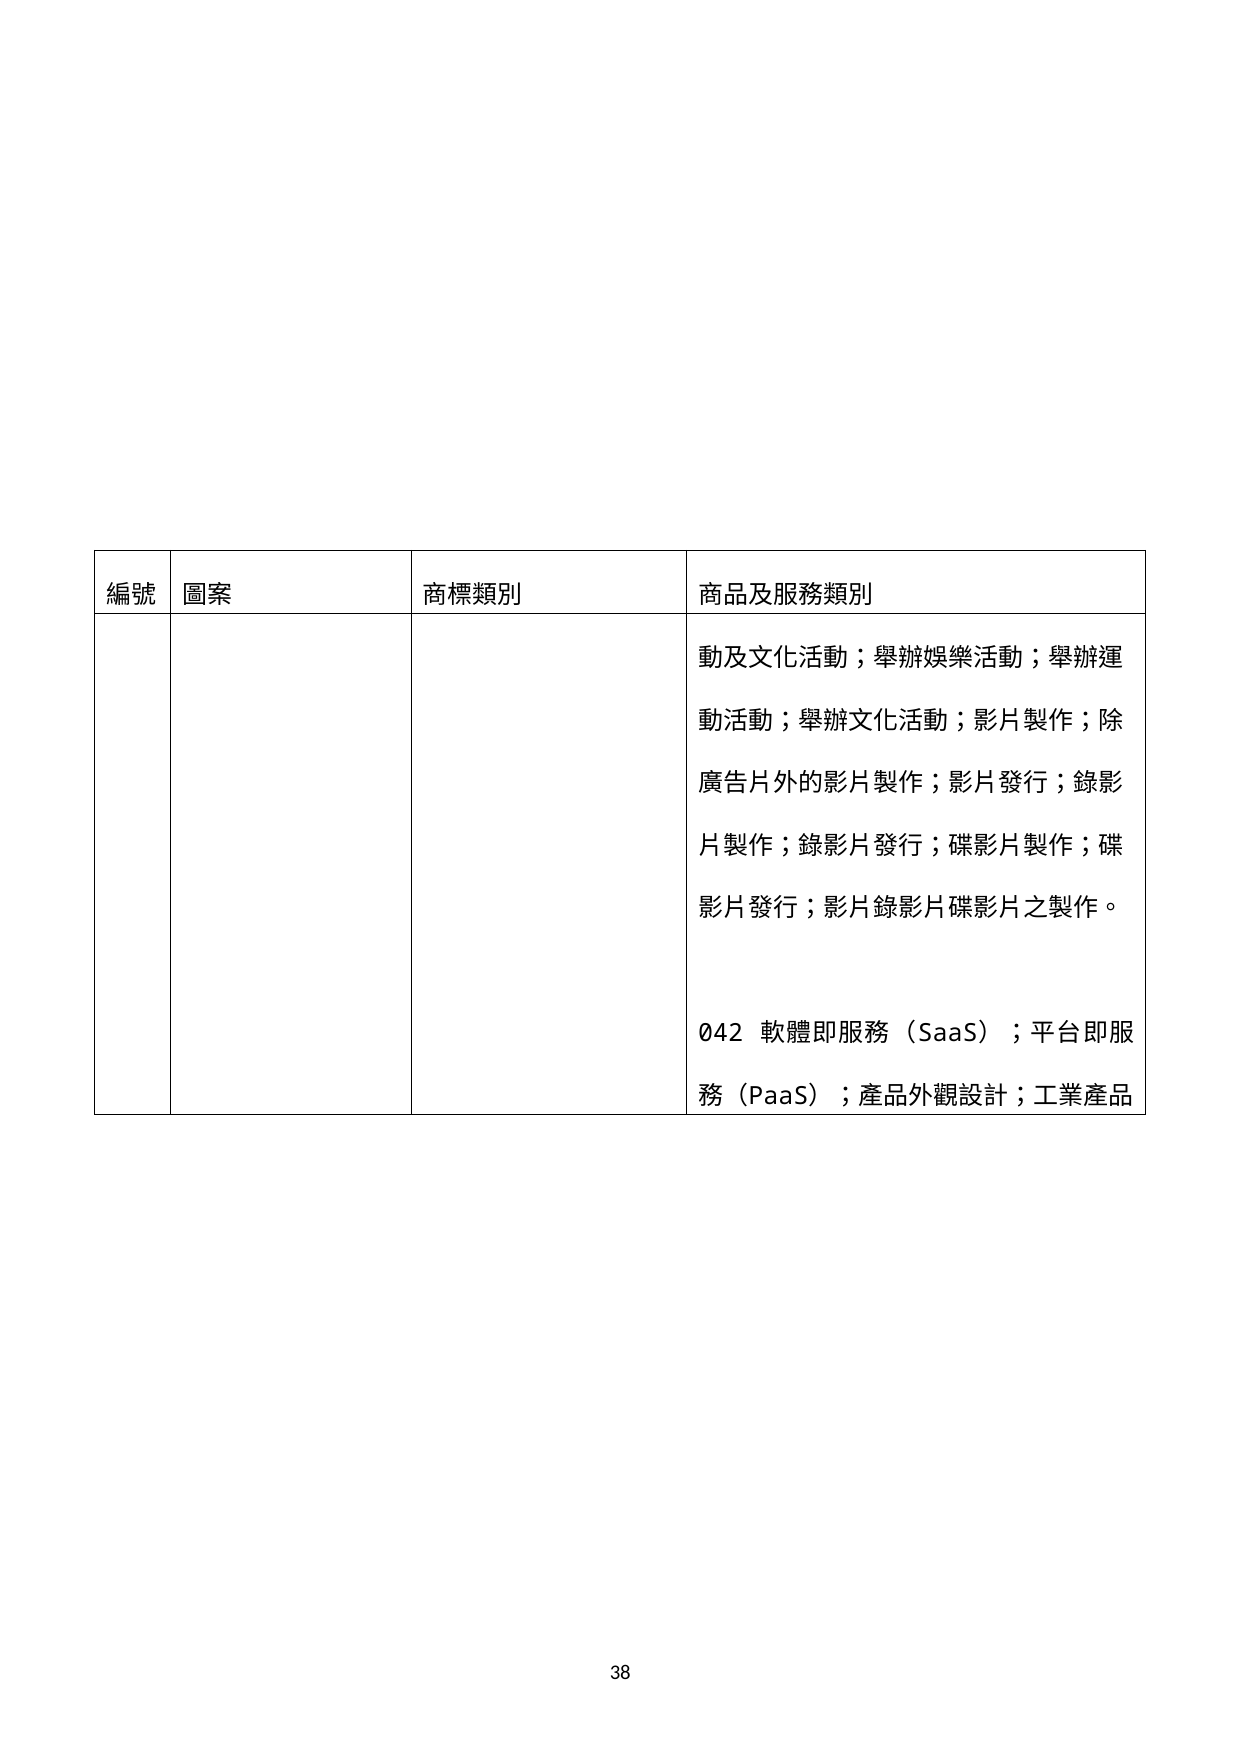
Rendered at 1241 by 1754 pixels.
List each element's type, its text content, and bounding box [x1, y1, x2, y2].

table_cell [412, 614, 686, 1114]
table_header 商標類別 [412, 551, 686, 613]
table_cell [171, 614, 411, 1114]
table_cell [95, 614, 170, 1114]
table_header 商品及服務類別 [687, 551, 1145, 613]
table_header 圖案 [171, 551, 411, 613]
table_header 編號 [95, 551, 170, 613]
table_cell 動及文化活動；舉辦娛樂活動；舉辦運動活動；舉辦文化活動；影片製作；除廣告片外的影片製作；影片發行；錄影片製作；錄影片發行；碟影片製作；碟影片發行；影片錄影片碟影片之製作。 042 軟體即服務（SaaS）；平台即服務（PaaS）；產品外觀設計；工業產品 [687, 614, 1145, 1114]
